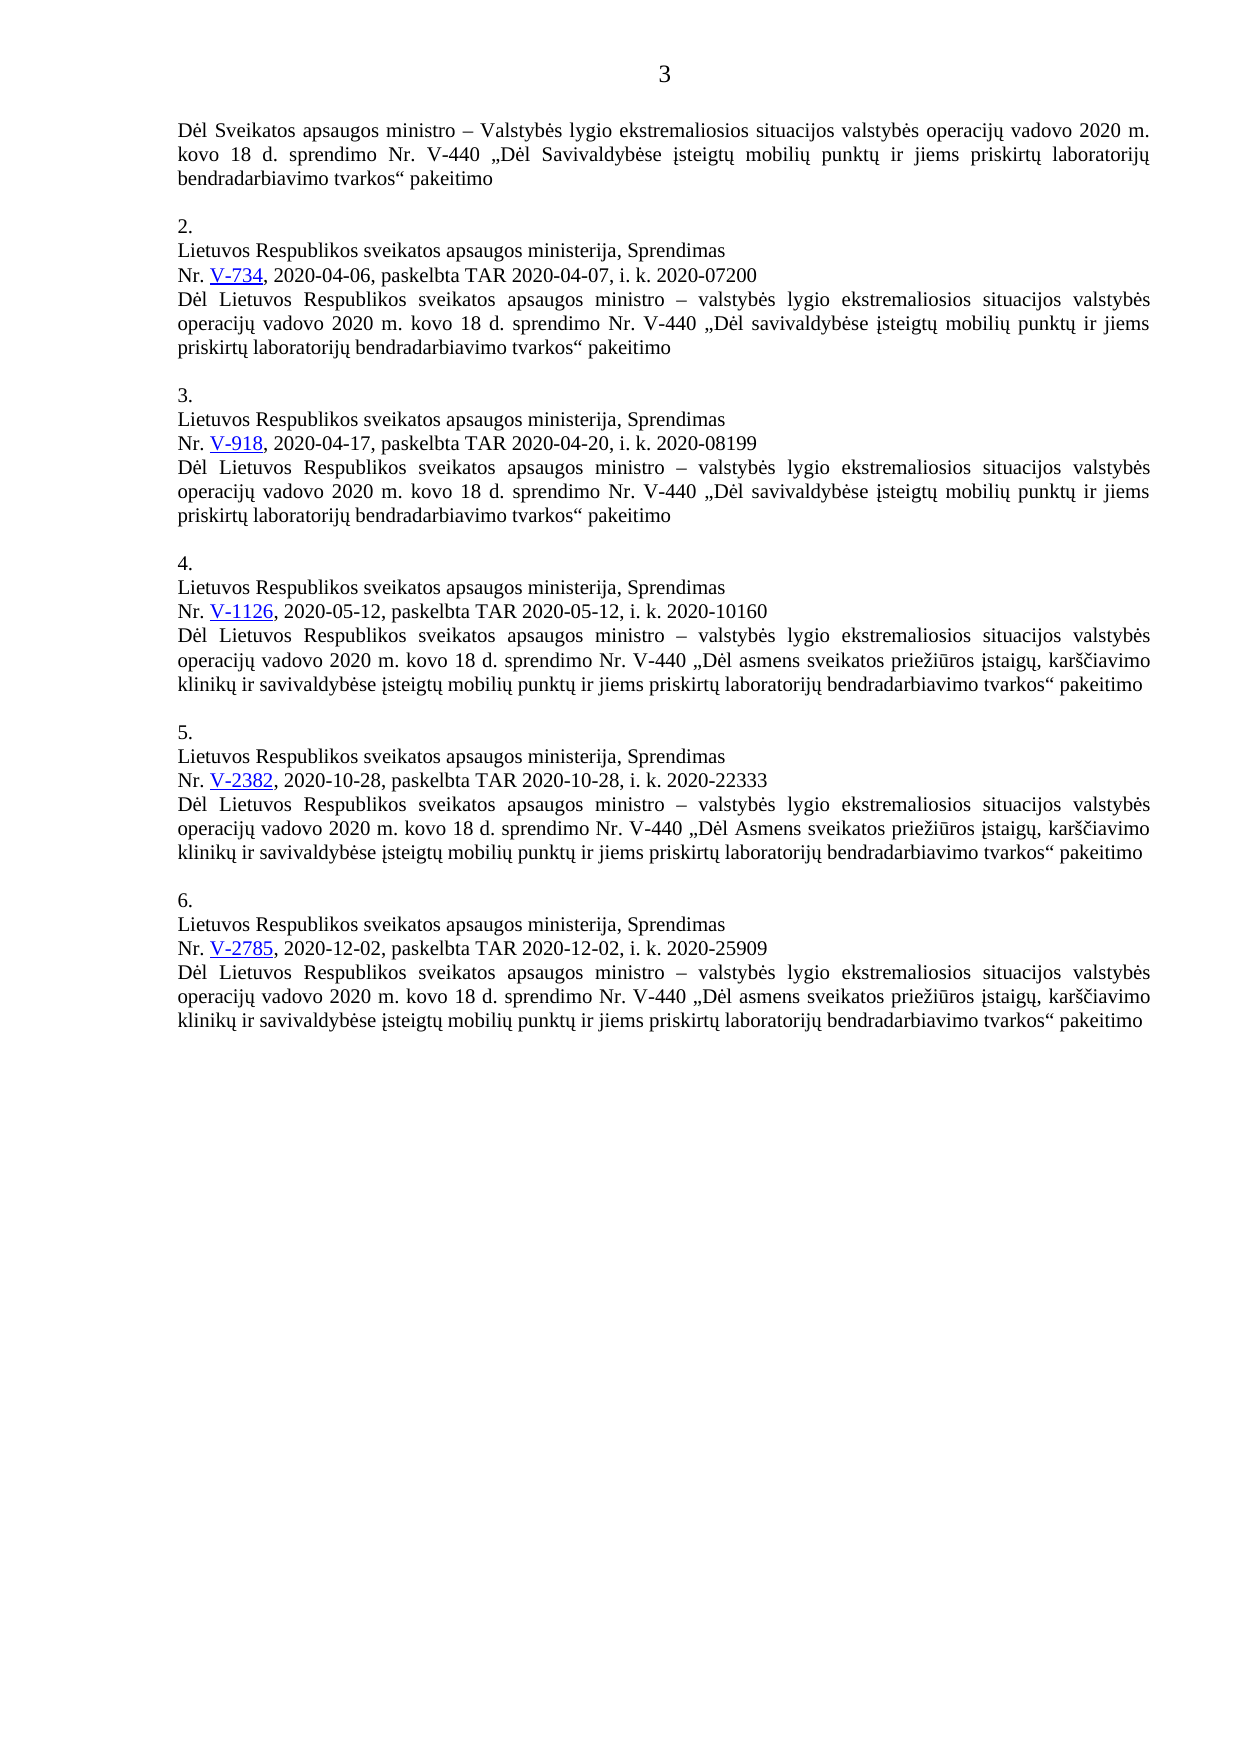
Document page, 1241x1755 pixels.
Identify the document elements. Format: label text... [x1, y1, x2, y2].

text 6. [177, 888, 1152, 912]
text 5. [177, 720, 1152, 744]
text Dėl Lietuvos Respublikos sveikatos apsaugos ministro – valstybės lygio ekstremaliosios situacijos valstybės operacijų vadovo 2020 m. kovo 18 d. sprendimo Nr. V-440 „Dėl savivaldybėse įsteigtų mobilių punktų ir jiems priskirtų laboratorijų bendradarbiavimo tvarkos“ pakeitimo [177, 455, 1152, 527]
text Lietuvos Respublikos sveikatos apsaugos ministerija, Sprendimas [177, 744, 1152, 768]
text Nr. V-1126, 2020-05-12, paskelbta TAR 2020-05-12, i. k. 2020-10160 [177, 599, 1152, 623]
text Lietuvos Respublikos sveikatos apsaugos ministerija, Sprendimas [177, 912, 1152, 936]
text Dėl Lietuvos Respublikos sveikatos apsaugos ministro – valstybės lygio ekstremaliosios situacijos valstybės operacijų vadovo 2020 m. kovo 18 d. sprendimo Nr. V-440 „Dėl savivaldybėse įsteigtų mobilių punktų ir jiems priskirtų laboratorijų bendradarbiavimo tvarkos“ pakeitimo [177, 287, 1152, 359]
text Dėl Lietuvos Respublikos sveikatos apsaugos ministro – valstybės lygio ekstremaliosios situacijos valstybės operacijų vadovo 2020 m. kovo 18 d. sprendimo Nr. V-440 „Dėl Asmens sveikatos priežiūros įstaigų, karščiavimo klinikų ir savivaldybėse įsteigtų mobilių punktų ir jiems priskirtų laboratorijų bendradarbiavimo tvarkos“ pakeitimo [177, 792, 1152, 864]
text 4. [177, 551, 1152, 575]
text Dėl Sveikatos apsaugos ministro – Valstybės lygio ekstremaliosios situacijos valstybės operacijų vadovo 2020 m. kovo 18 d. sprendimo Nr. V-440 „Dėl Savivaldybėse įsteigtų mobilių punktų ir jiems priskirtų laboratorijų bendradarbiavimo tvarkos“ pakeitimo [177, 118, 1152, 190]
text Lietuvos Respublikos sveikatos apsaugos ministerija, Sprendimas [177, 407, 1152, 431]
text Nr. V-734, 2020-04-06, paskelbta TAR 2020-04-07, i. k. 2020-07200 [177, 262, 1152, 287]
text Lietuvos Respublikos sveikatos apsaugos ministerija, Sprendimas [177, 575, 1152, 599]
text Dėl Lietuvos Respublikos sveikatos apsaugos ministro – valstybės lygio ekstremaliosios situacijos valstybės operacijų vadovo 2020 m. kovo 18 d. sprendimo Nr. V-440 „Dėl asmens sveikatos priežiūros įstaigų, karščiavimo klinikų ir savivaldybėse įsteigtų mobilių punktų ir jiems priskirtų laboratorijų bendradarbiavimo tvarkos“ pakeitimo [177, 623, 1152, 696]
text 3. [177, 383, 1152, 407]
text Dėl Lietuvos Respublikos sveikatos apsaugos ministro – valstybės lygio ekstremaliosios situacijos valstybės operacijų vadovo 2020 m. kovo 18 d. sprendimo Nr. V-440 „Dėl asmens sveikatos priežiūros įstaigų, karščiavimo klinikų ir savivaldybėse įsteigtų mobilių punktų ir jiems priskirtų laboratorijų bendradarbiavimo tvarkos“ pakeitimo [177, 960, 1152, 1032]
text Lietuvos Respublikos sveikatos apsaugos ministerija, Sprendimas [177, 238, 1152, 262]
text Nr. V-2382, 2020-10-28, paskelbta TAR 2020-10-28, i. k. 2020-22333 [177, 768, 1152, 792]
text Nr. V-2785, 2020-12-02, paskelbta TAR 2020-12-02, i. k. 2020-25909 [177, 936, 1152, 960]
text 2. [177, 214, 1152, 238]
text Nr. V-918, 2020-04-17, paskelbta TAR 2020-04-20, i. k. 2020-08199 [177, 431, 1152, 455]
